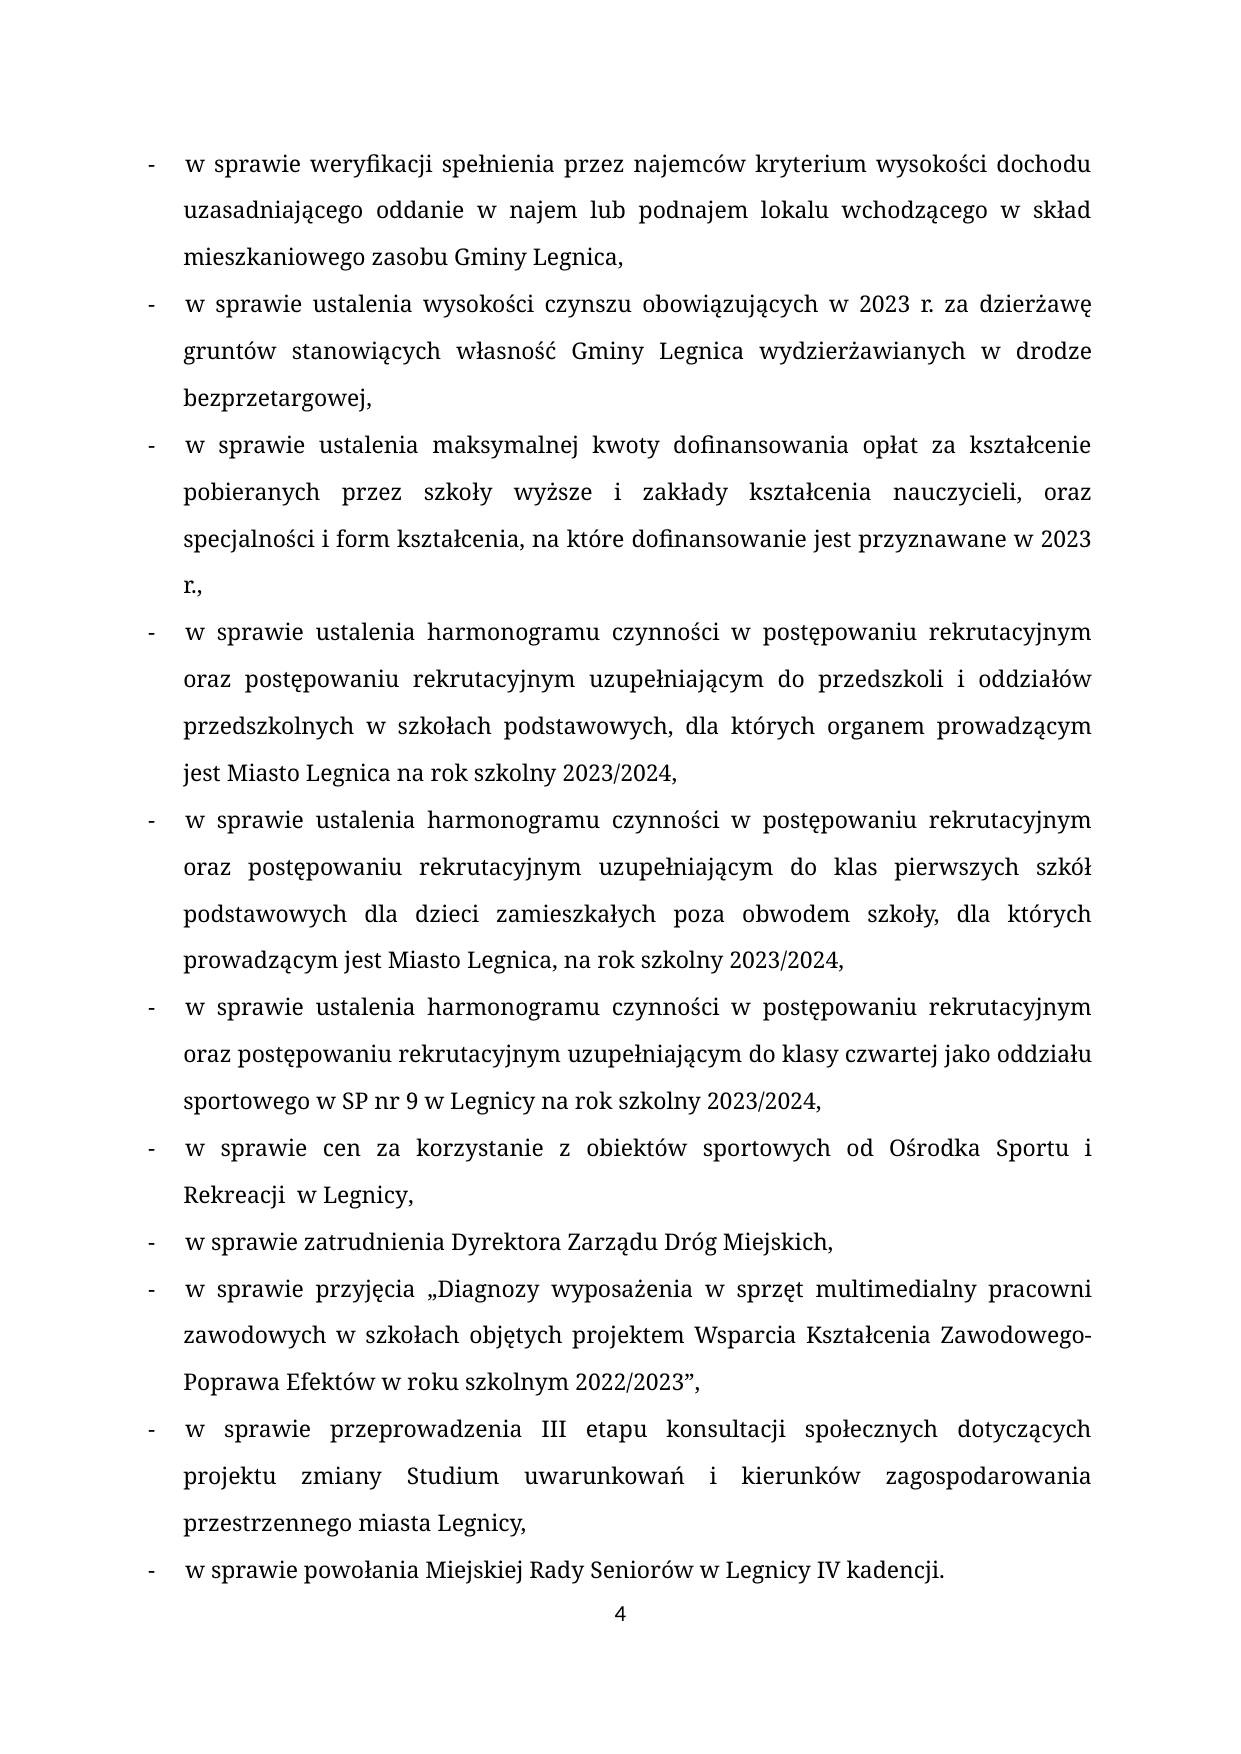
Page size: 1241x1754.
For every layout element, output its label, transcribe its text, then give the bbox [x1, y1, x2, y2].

list w sprawie ustalenia harmonogramu czynności w postępowaniu rekrutacyjnym oraz postępowaniu rekrutacyjnym uzupełniającym do klas pierwszych szkół podstawowych dla dzieci zamieszkałych poza obwodem szkoły, dla których prowadzącym jest Miasto Legnica, na rok szkolny 2023/2024, [148, 804, 1093, 976]
list w sprawie ustalenia wysokości czynszu obowiązujących w 2023 r. za dzierżawę gruntów stanowiących własność Gminy Legnica wydzierżawianych w drodze bezprzetargowej, [148, 288, 1093, 413]
list w sprawie przeprowadzenia III etapu konsultacji społecznych dotyczących projektu zmiany Studium uwarunkowań i kierunków zagospodarowania przestrzennego miasta Legnicy, [148, 1413, 1093, 1538]
list w sprawie cen za korzystanie z obiektów sportowych od Ośrodka Sportu i Rekreacji w Legnicy, [148, 1132, 1093, 1210]
list w sprawie zatrudnienia Dyrektora Zarządu Dróg Miejskich, [148, 1226, 1093, 1257]
list w sprawie powołania Miejskiej Rady Seniorów w Legnicy IV kadencji. [148, 1554, 1093, 1585]
list w sprawie ustalenia harmonogramu czynności w postępowaniu rekrutacyjnym oraz postępowaniu rekrutacyjnym uzupełniającym do klasy czwartej jako oddziału sportowego w SP nr 9 w Legnicy na rok szkolny 2023/2024, [148, 991, 1093, 1116]
list w sprawie ustalenia harmonogramu czynności w postępowaniu rekrutacyjnym oraz postępowaniu rekrutacyjnym uzupełniającym do przedszkoli i oddziałów przedszkolnych w szkołach podstawowych, dla których organem prowadzącym jest Miasto Legnica na rok szkolny 2023/2024, [148, 616, 1093, 788]
list w sprawie ustalenia maksymalnej kwoty dofinansowania opłat za kształcenie pobieranych przez szkoły wyższe i zakłady kształcenia nauczycieli, oraz specjalności i form kształcenia, na które dofinansowanie jest przyznawane w 2023 r., [148, 429, 1093, 601]
list w sprawie weryfikacji spełnienia przez najemców kryterium wysokości dochodu uzasadniającego oddanie w najem lub podnajem lokalu wchodzącego w skład mieszkaniowego zasobu Gminy Legnica, [148, 148, 1093, 273]
list w sprawie przyjęcia „Diagnozy wyposażenia w sprzęt multimedialny pracowni zawodowych w szkołach objętych projektem Wsparcia Kształcenia Zawodowego- Poprawa Efektów w roku szkolnym 2022/2023”, [148, 1273, 1093, 1398]
